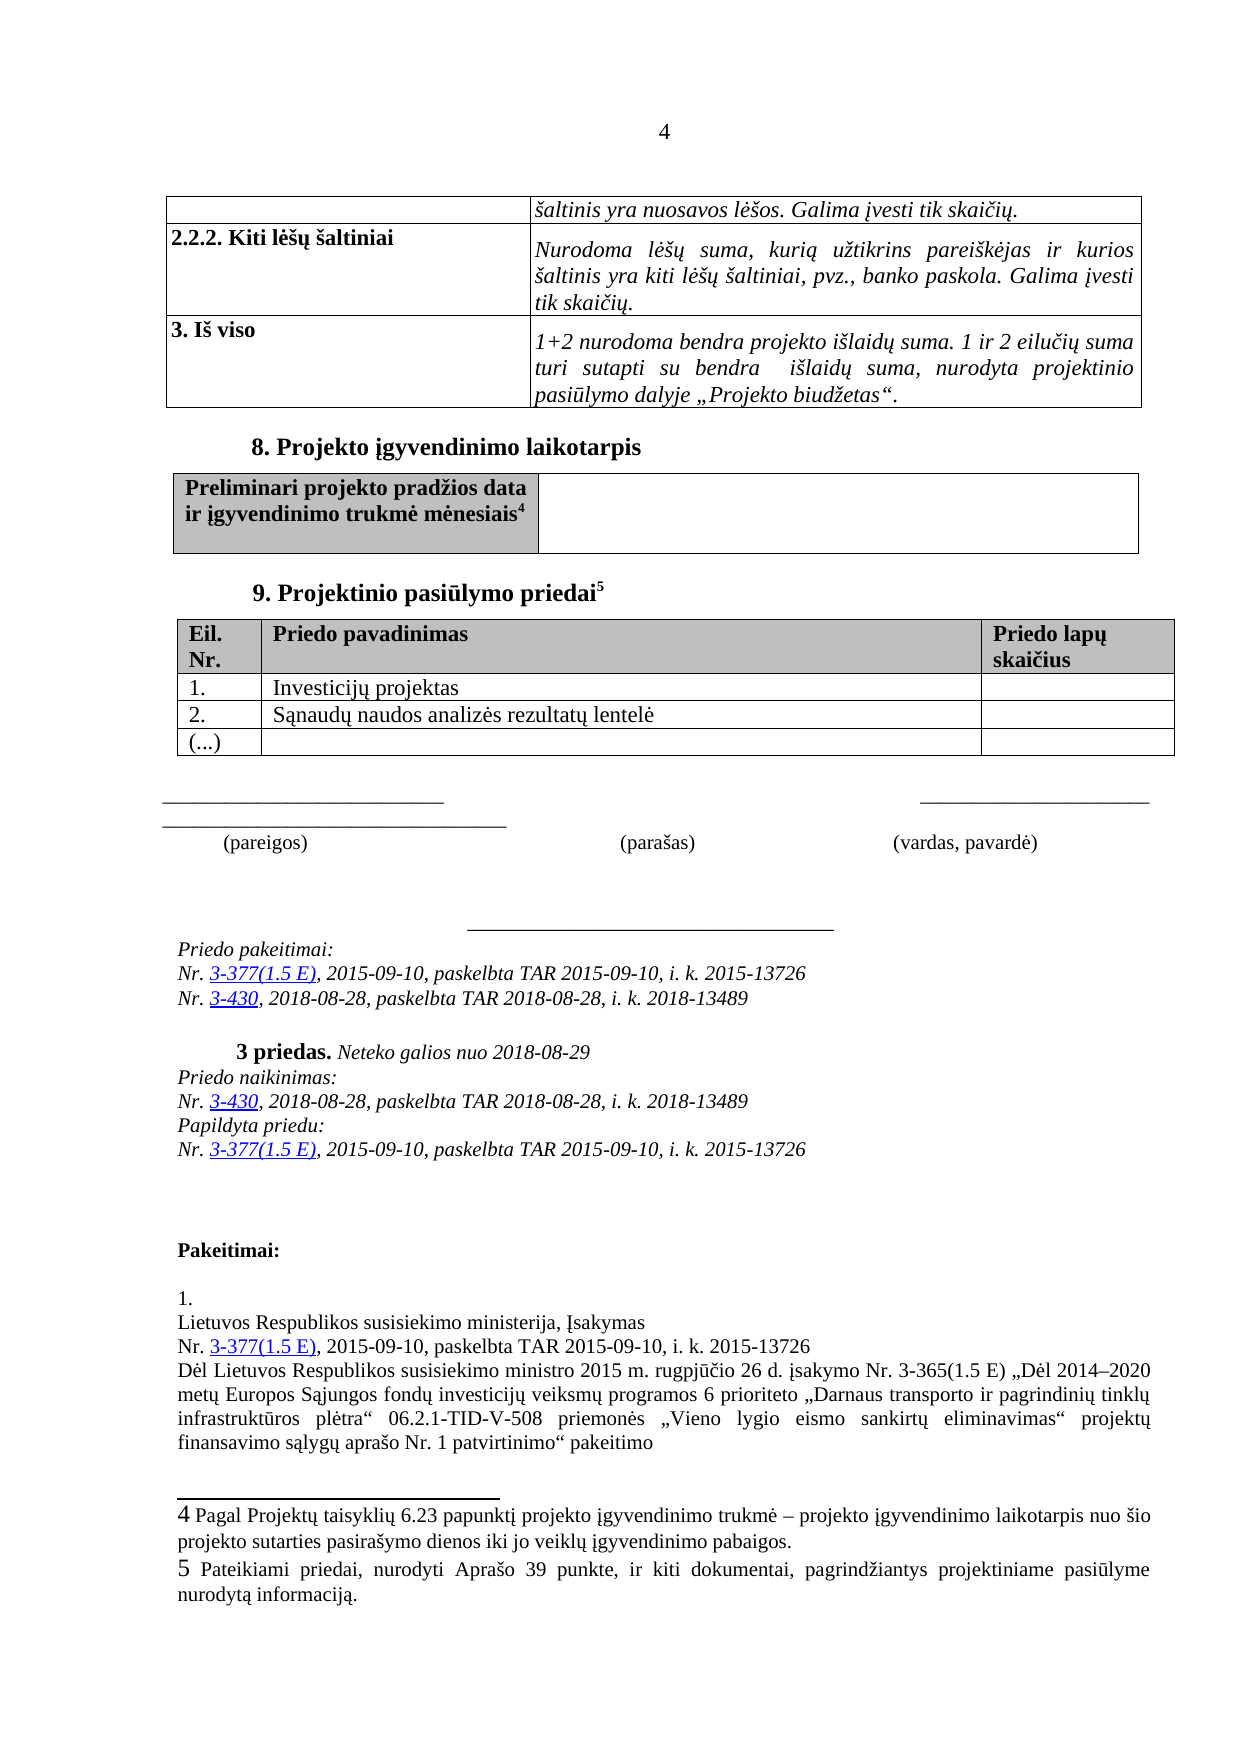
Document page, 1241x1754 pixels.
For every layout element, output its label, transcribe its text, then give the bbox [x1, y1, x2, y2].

text ________________________________ [177, 907, 1152, 933]
table_cell [167, 197, 530, 223]
table_cell [982, 701, 1174, 727]
text ___________________________ ______________________ _________________________________ [162, 782, 1152, 830]
table_cell (...) [178, 729, 261, 755]
text Papildyta priedu: [177, 1113, 1152, 1137]
table_header Preliminari projekto pradžios data ir įgyvendinimo trukmė mėnesiais [174, 474, 538, 553]
table_cell [982, 729, 1174, 755]
text Nr. 3-430, 2018-08-28, paskelbta TAR 2018-08-28, i. k. 2018-13489 [177, 985, 1152, 1009]
text Dėl Lietuvos Respublikos susisiekimo ministro 2015 m. rugpjūčio 26 d. įsakymo Nr. 3-365(1.5 E) „Dėl 2014–2020 metų Europos Sąjungos fondų investicijų veiksmų programos 6 prioriteto „Darnaus transporto ir pagrindinių tinklų infrastruktūros plėtra“ 06.2.1-TID-V-508 priemonės „Vieno lygio eismo sankirtų eliminavimas“ projektų finansavimo sąlygų aprašo Nr. 1 patvirtinimo“ pakeitimo [177, 1358, 1152, 1454]
table_header Priedo pavadinimas [262, 620, 981, 673]
table_cell Sąnaudų naudos analizės rezultatų lentelė [262, 701, 981, 727]
table_cell 2.2.2. Kiti lėšų šaltiniai [167, 224, 530, 315]
table_cell 1. [178, 674, 261, 700]
text Lietuvos Respublikos susisiekimo ministerija, Įsakymas [177, 1310, 1152, 1334]
text Pakeitimai: [177, 1238, 1152, 1262]
table_cell Nurodoma lėšų suma, kurią užtikrins pareiškėjas ir kurios šaltinis yra kiti lėšų šaltiniai, pvz., banko paskola. Galima įvesti tik skaičių. [531, 224, 1141, 315]
text Nr. 3-377(1.5 E), 2015-09-10, paskelbta TAR 2015-09-10, i. k. 2015-13726 [177, 1137, 1152, 1161]
table_header [539, 474, 1138, 553]
table_cell [982, 674, 1174, 700]
text Priedo naikinimas: [177, 1064, 1152, 1089]
text 8. Projekto įgyvendinimo laikotarpis [177, 432, 1152, 461]
table_header Eil. Nr. [178, 620, 261, 673]
text Nr. 3-377(1.5 E), 2015-09-10, paskelbta TAR 2015-09-10, i. k. 2015-13726 [177, 961, 1152, 985]
text Nr. 3-430, 2018-08-28, paskelbta TAR 2018-08-28, i. k. 2018-13489 [177, 1089, 1152, 1113]
text (pareigos) (parašas) (vardas, pavardė) [162, 830, 1152, 854]
text Pateikiami priedai, nurodyti Aprašo 39 punkte, ir kiti dokumentai, pagrindžiantys projektiniame pasiūlyme nurodytą informaciją. [177, 1553, 1152, 1606]
table_cell šaltinis yra nuosavos lėšos. Galima įvesti tik skaičių. [531, 197, 1141, 223]
table_cell 3. Iš viso [167, 316, 530, 407]
text 9. Projektinio pasiūlymo priedai [177, 578, 1152, 607]
table_header Priedo lapų skaičius [982, 620, 1174, 673]
text 1. [177, 1286, 1152, 1310]
table_cell Investicijų projektas [262, 674, 981, 700]
text Nr. 3-377(1.5 E), 2015-09-10, paskelbta TAR 2015-09-10, i. k. 2015-13726 [177, 1334, 1152, 1358]
table_cell 1+2 nurodoma bendra projekto išlaidų suma. 1 ir 2 eilučių suma turi sutapti su bendra išlaidų suma, nurodyta projektinio pasiūlymo dalyje „Projekto biudžetas“. [531, 316, 1141, 407]
table_cell [262, 729, 981, 755]
table_cell 2. [178, 701, 261, 727]
text Priedo pakeitimai: [177, 937, 1152, 961]
text 3 priedas. Neteko galios nuo 2018-08-29 [177, 1038, 1152, 1064]
